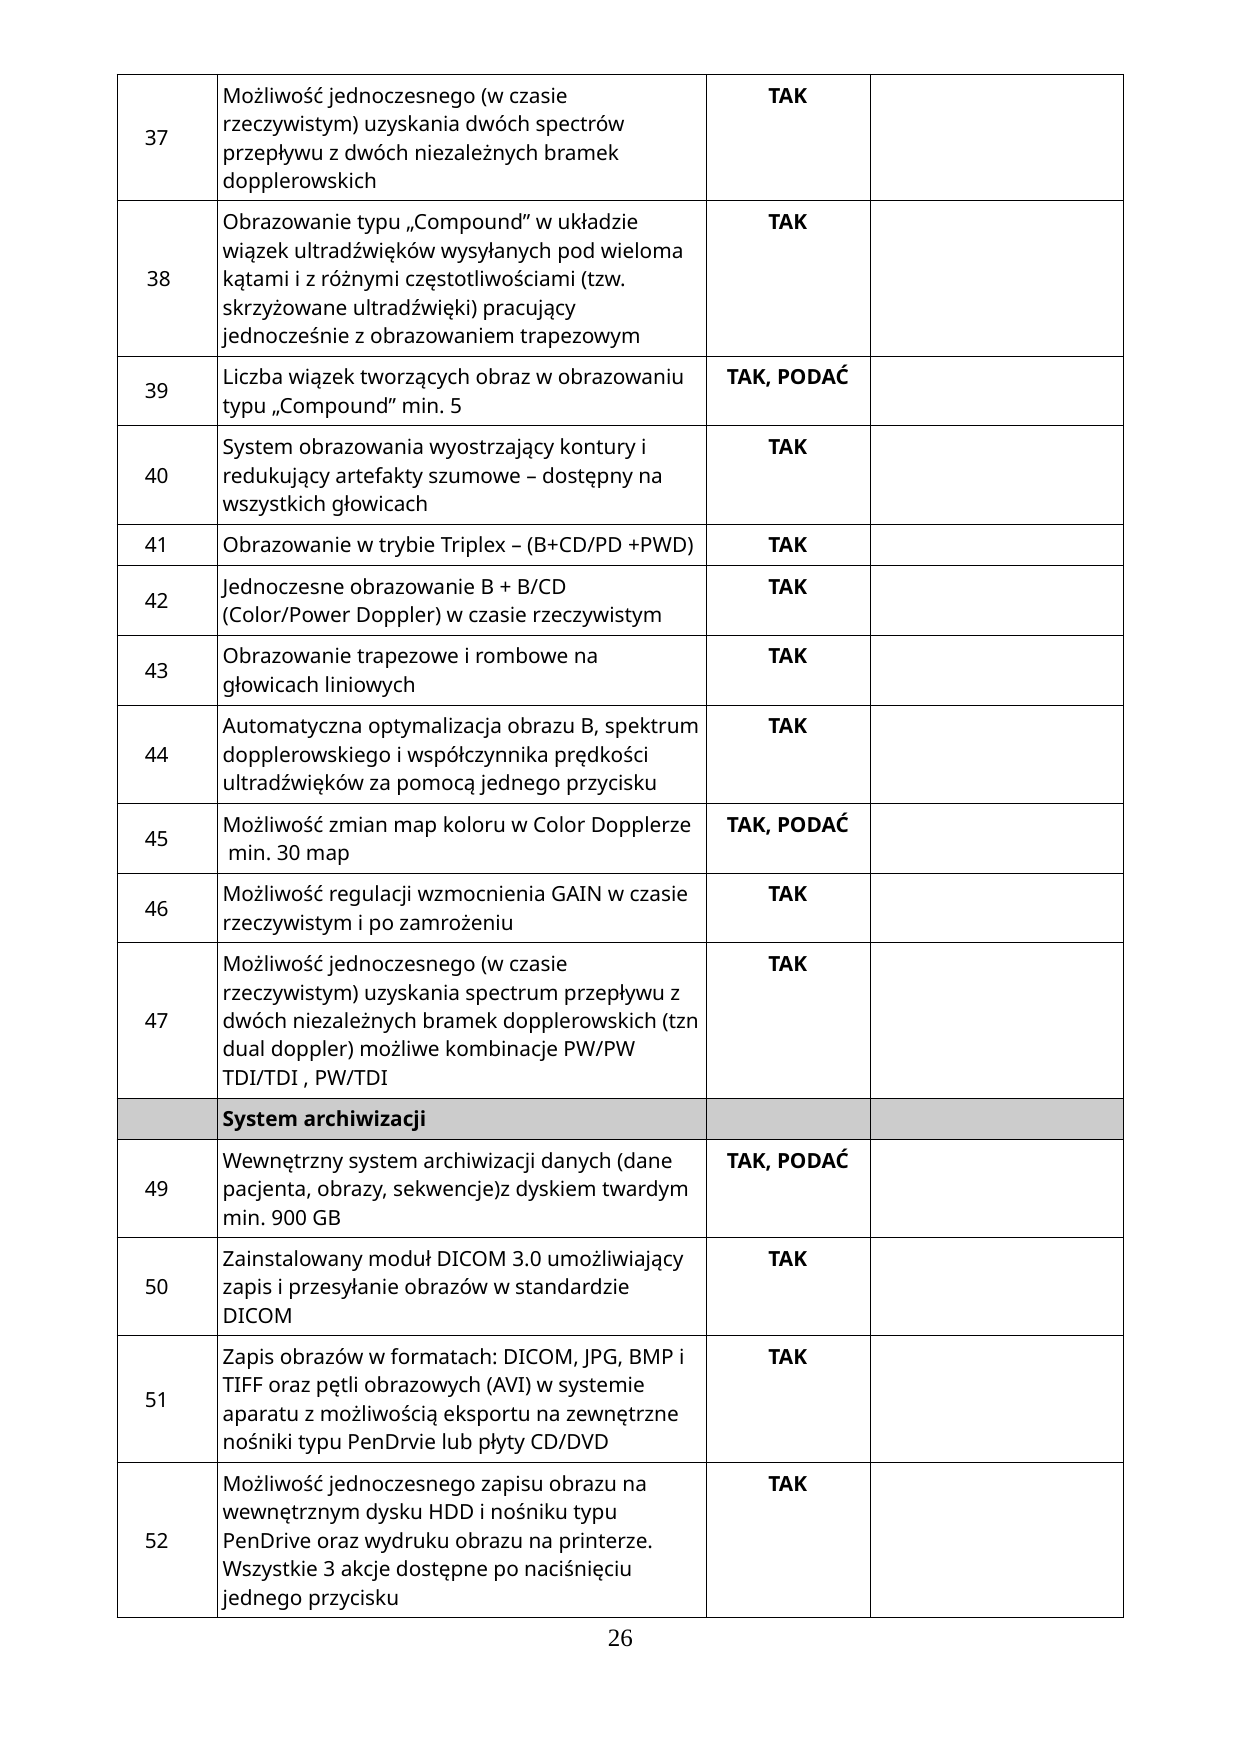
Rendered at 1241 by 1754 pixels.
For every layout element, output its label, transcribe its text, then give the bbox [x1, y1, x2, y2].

table_cell [871, 1336, 1123, 1462]
table_cell TAK [707, 566, 870, 635]
table_cell 40 [118, 426, 217, 523]
table_cell [871, 943, 1123, 1097]
table_cell TAK [707, 706, 870, 803]
table_cell Obrazowanie trapezowe i rombowe na głowicach liniowych [218, 636, 706, 704]
table_cell TAK [707, 636, 870, 704]
table_cell Jednoczesne obrazowanie B + B/CD (Color/Power Doppler) w czasie rzeczywistym [218, 566, 706, 635]
table_cell System archiwizacji [218, 1099, 706, 1139]
table_cell 46 [118, 874, 217, 942]
table_cell [871, 201, 1123, 356]
table_cell [871, 804, 1123, 872]
table_cell [871, 706, 1123, 803]
table_cell 47 [118, 943, 217, 1097]
table_cell [871, 525, 1123, 565]
table_cell TAK [707, 874, 870, 942]
table_cell [871, 75, 1123, 200]
table_cell 43 [118, 636, 217, 704]
table_cell 45 [118, 804, 217, 872]
table_cell [871, 1099, 1123, 1139]
table_cell Możliwość jednoczesnego (w czasie rzeczywistym) uzyskania spectrum przepływu z dwóch niezależnych bramek dopplerowskich (tzn dual doppler) możliwe kombinacje PW/PW TDI/TDI , PW/TDI [218, 943, 706, 1097]
table_cell TAK [707, 75, 870, 200]
table_cell 44 [118, 706, 217, 803]
table_cell Zainstalowany moduł DICOM 3.0 umożliwiający zapis i przesyłanie obrazów w standardzie DICOM [218, 1238, 706, 1335]
table_cell 50 [118, 1238, 217, 1335]
table_cell TAK [707, 1238, 870, 1335]
table_cell Wewnętrzny system archiwizacji danych (dane pacjenta, obrazy, sekwencje)z dyskiem twardym min. 900 GB [218, 1140, 706, 1237]
table_cell [707, 1099, 870, 1139]
table_cell Automatyczna optymalizacja obrazu B, spektrum dopplerowskiego i współczynnika prędkości ultradźwięków za pomocą jednego przycisku [218, 706, 706, 803]
table_cell Obrazowanie w trybie Triplex – (B+CD/PD +PWD) [218, 525, 706, 565]
table_cell TAK [707, 1336, 870, 1462]
table_cell 39 [118, 357, 217, 425]
table_cell [871, 1140, 1123, 1237]
table_cell Możliwość zmian map koloru w Color Dopplerze min. 30 map [218, 804, 706, 872]
table_cell 42 [118, 566, 217, 635]
table_cell Obrazowanie typu „Compound” w układzie wiązek ultradźwięków wysyłanych pod wieloma kątami i z różnymi częstotliwościami (tzw. skrzyżowane ultradźwięki) pracujący jednocześnie z obrazowaniem trapezowym [218, 201, 706, 356]
table_cell TAK [707, 525, 870, 565]
table_cell System obrazowania wyostrzający kontury i redukujący artefakty szumowe – dostępny na wszystkich głowicach [218, 426, 706, 523]
table_cell 38 [118, 201, 217, 356]
table_cell Zapis obrazów w formatach: DICOM, JPG, BMP i TIFF oraz pętli obrazowych (AVI) w systemie aparatu z możliwością eksportu na zewnętrzne nośniki typu PenDrvie lub płyty CD/DVD [218, 1336, 706, 1462]
table_cell Możliwość jednoczesnego zapisu obrazu na wewnętrznym dysku HDD i nośniku typu PenDrive oraz wydruku obrazu na printerze. Wszystkie 3 akcje dostępne po naciśnięciu jednego przycisku [218, 1463, 706, 1617]
table_cell TAK, PODAĆ [707, 357, 870, 425]
table_cell 41 [118, 525, 217, 565]
table_cell [871, 636, 1123, 704]
table_cell Liczba wiązek tworzących obraz w obrazowaniu typu „Compound” min. 5 [218, 357, 706, 425]
table_cell [871, 1238, 1123, 1335]
table_cell [118, 1099, 217, 1139]
table_cell TAK, PODAĆ [707, 1140, 870, 1237]
table_cell Możliwość regulacji wzmocnienia GAIN w czasie rzeczywistym i po zamrożeniu [218, 874, 706, 942]
table_cell 51 [118, 1336, 217, 1462]
table_cell Możliwość jednoczesnego (w czasie rzeczywistym) uzyskania dwóch spectrów przepływu z dwóch niezależnych bramek dopplerowskich [218, 75, 706, 200]
table_cell 52 [118, 1463, 217, 1617]
table_cell [871, 566, 1123, 635]
table_cell [871, 1463, 1123, 1617]
table_cell TAK [707, 201, 870, 356]
table_cell [871, 426, 1123, 523]
table_cell [871, 874, 1123, 942]
table_cell 49 [118, 1140, 217, 1237]
table_cell [871, 357, 1123, 425]
table_cell 37 [118, 75, 217, 200]
table_cell TAK [707, 1463, 870, 1617]
table_cell TAK, PODAĆ [707, 804, 870, 872]
table_cell TAK [707, 426, 870, 523]
table_cell TAK [707, 943, 870, 1097]
